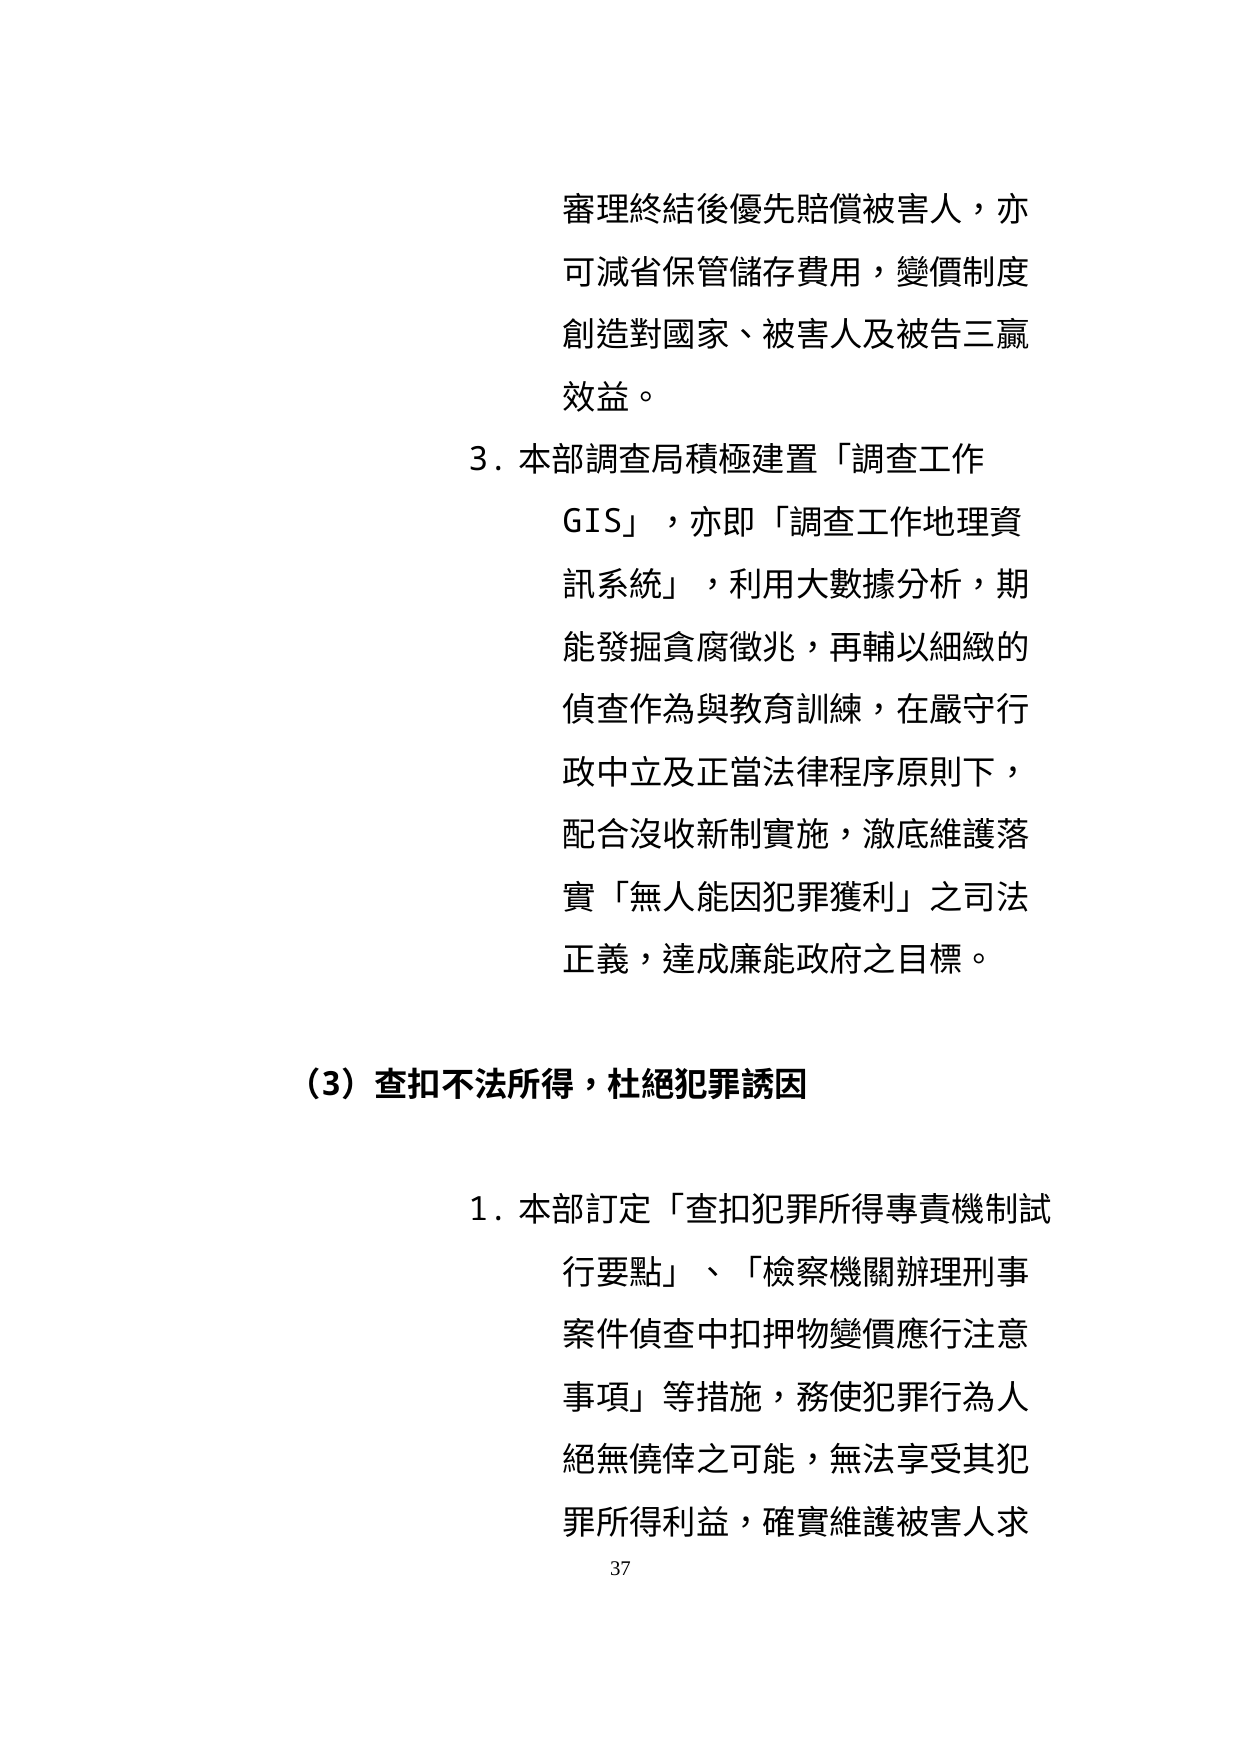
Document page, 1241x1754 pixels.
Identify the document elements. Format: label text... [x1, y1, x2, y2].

list 查扣不法所得，杜絕犯罪誘因 [287, 1040, 1053, 1103]
list 本部訂定「查扣犯罪所得專責機制試行要點」、「檢察機關辦理刑事案件偵查中扣押物變價應行注意事項」等措施，務使犯罪行為人絕無僥倖之可能，無法享受其犯罪所得利益，確實維護被害人求 [468, 1165, 1053, 1540]
list 審理終結後優先賠償被害人，亦可減省保管儲存費用，變價制度創造對國家、被害人及被告三贏效益。 [468, 165, 1053, 415]
list 本部調查局積極建置「調查工作GIS」，亦即「調查工作地理資訊系統」，利用大數據分析，期能發掘貪腐徵兆，再輔以細緻的偵查作為與教育訓練，在嚴守行政中立及正當法律程序原則下，配合沒收新制實施，澈底維護落實「無人能因犯罪獲利」之司法正義，達成廉能政府之目標。 [468, 415, 1053, 978]
